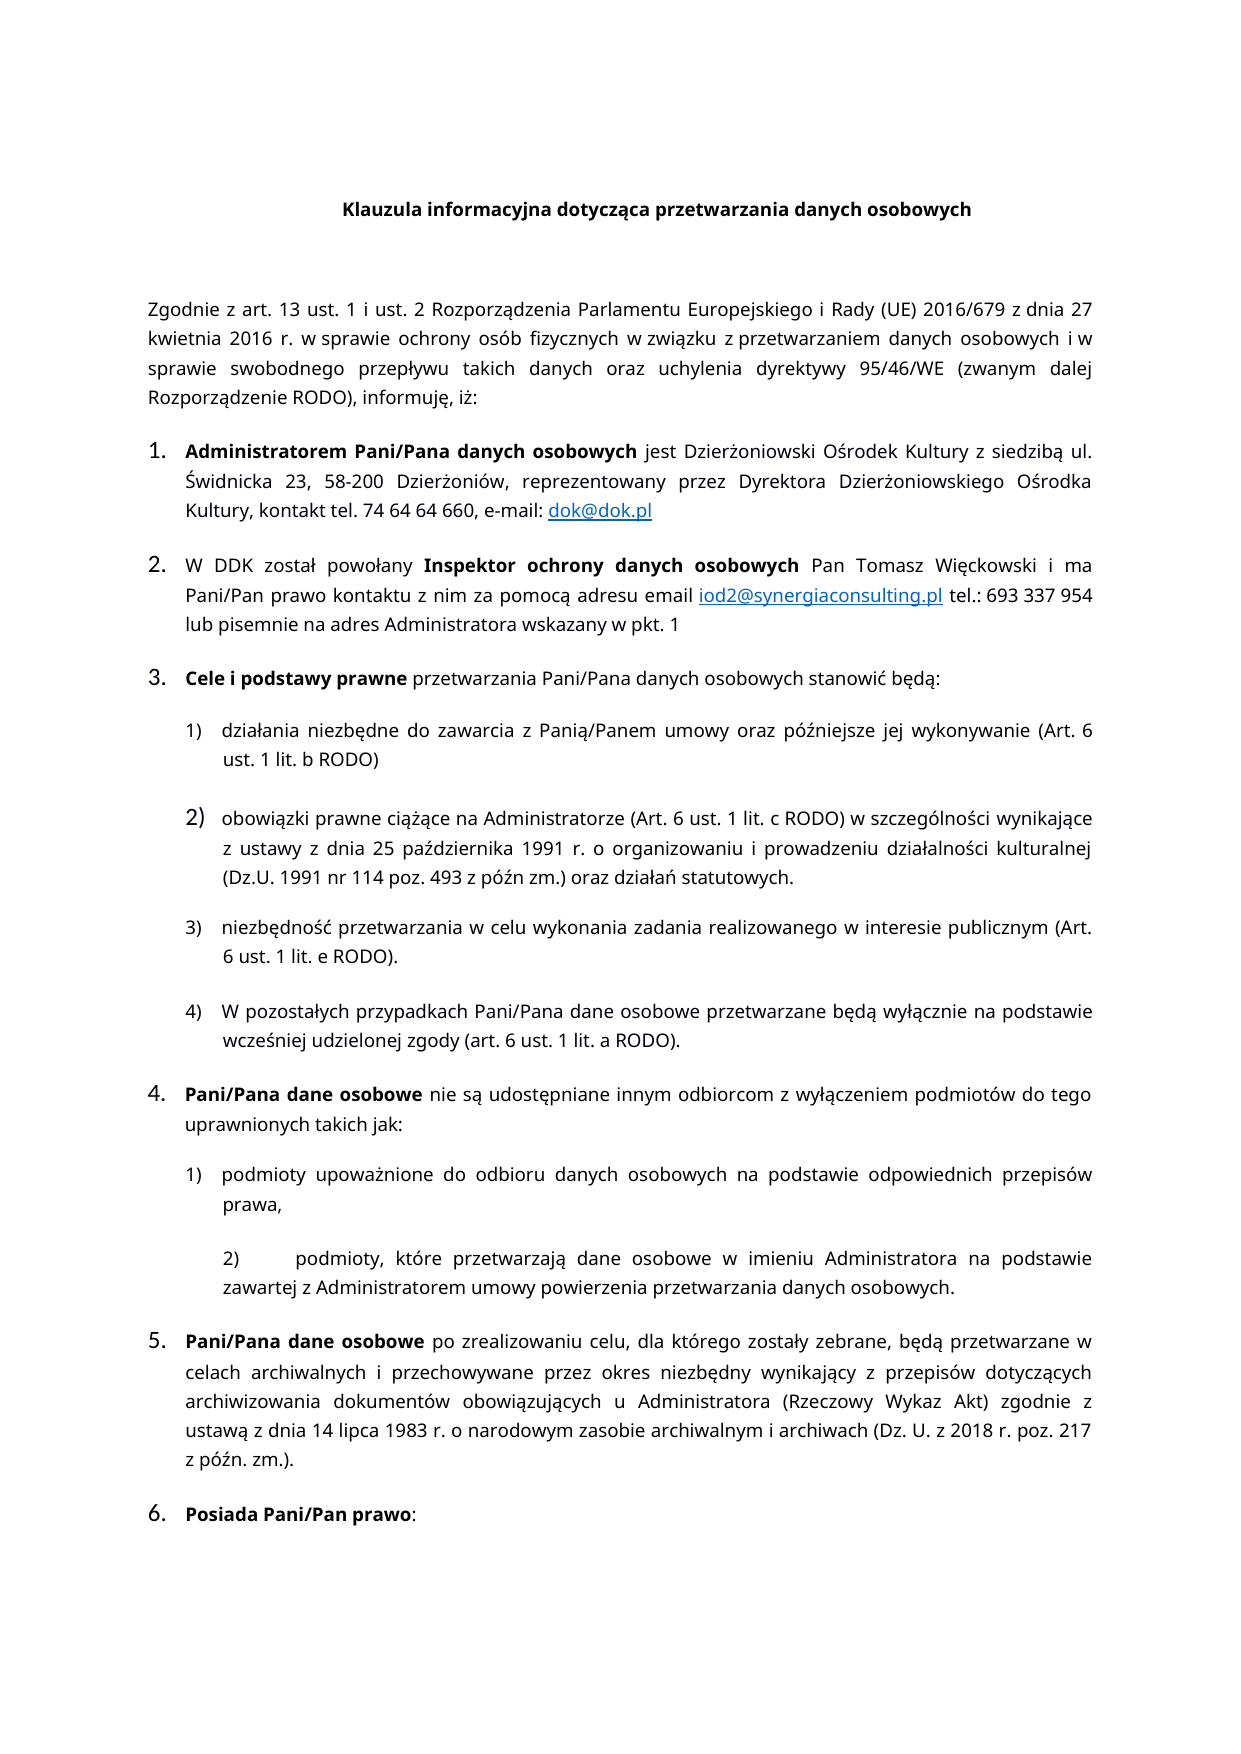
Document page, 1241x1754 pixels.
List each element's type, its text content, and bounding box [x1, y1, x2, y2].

text Klauzula informacyjna dotycząca przetwarzania danych osobowych [148, 196, 1093, 222]
list Cele i podstawy prawne przetwarzania Pani/Pana danych osobowych stanowić będą: [148, 661, 1093, 692]
list podmioty, które przetwarzają dane osobowe w imieniu Administratora na podstawie zawartej z Administratorem umowy powierzenia przetwarzania danych osobowych. [223, 1245, 1093, 1300]
list Pani/Pana dane osobowe po zrealizowaniu celu, dla którego zostały zebrane, będą przetwarzane w celach archiwalnych i przechowywane przez okres niezbędny wynikający z przepisów dotyczących archiwizowania dokumentów obowiązujących u Administratora (Rzeczowy Wykaz Akt) zgodnie z ustawą z dnia 14 lipca 1983 r. o narodowym zasobie archiwalnym i archiwach (Dz. U. z 2018 r. poz. 217 z późn. zm.). [148, 1325, 1093, 1472]
list Posiada Pani/Pan prawo: [148, 1497, 1093, 1527]
text Zgodnie z art. 13 ust. 1 i ust. 2 Rozporządzenia Parlamentu Europejskiego i Rady (UE) 2016/679 z dnia 27 kwietnia 2016 r. w sprawie ochrony osób fizycznych w związku z przetwarzaniem danych osobowych i w sprawie swobodnego przepływu takich danych oraz uchylenia dyrektywy 95/46/WE (zwanym dalej Rozporządzenie RODO), informuję, iż: [148, 296, 1093, 409]
list Pani/Pana dane osobowe nie są udostępniane innym odbiorcom z wyłączeniem podmiotów do tego uprawnionych takich jak: [147, 1077, 1093, 1137]
list W DDK został powołany Inspektor ochrony danych osobowych Pan Tomasz Więckowski i ma Pani/Pan prawo kontaktu z nim za pomocą adresu email iod2@synergiaconsulting.pl tel.: 693 337 954 lub pisemnie na adres Administratora wskazany w pkt. 1 [148, 548, 1093, 637]
list niezbędność przetwarzania w celu wykonania zadania realizowanego w interesie publicznym (Art. 6 ust. 1 lit. e RODO). [185, 914, 1093, 969]
list działania niezbędne do zawarcia z Panią/Panem umowy oraz późniejsze jej wykonywanie (Art. 6 ust. 1 lit. b RODO) [185, 717, 1093, 772]
list obowiązki prawne ciążące na Administratorze (Art. 6 ust. 1 lit. c RODO) w szczególności wynikające z ustawy z dnia 25 października 1991 r. o organizowaniu i prowadzeniu działalności kulturalnej (Dz.U. 1991 nr 114 poz. 493 z późn zm.) oraz działań statutowych. [185, 801, 1093, 890]
list W pozostałych przypadkach Pani/Pana dane osobowe przetwarzane będą wyłącznie na podstawie wcześniej udzielonej zgody (art. 6 ust. 1 lit. a RODO). [185, 998, 1093, 1053]
list podmioty upoważnione do odbioru danych osobowych na podstawie odpowiednich przepisów prawa, [185, 1162, 1093, 1217]
list Administratorem Pani/Pana danych osobowych jest Dzierżoniowski Ośrodek Kultury z siedzibą ul. Świdnicka 23, 58-200 Dzierżoniów, reprezentowany przez Dyrektora Dzierżoniowskiego Ośrodka Kultury, kontakt tel. 74 64 64 660, e-mail: dok@dok.pl [148, 434, 1093, 523]
